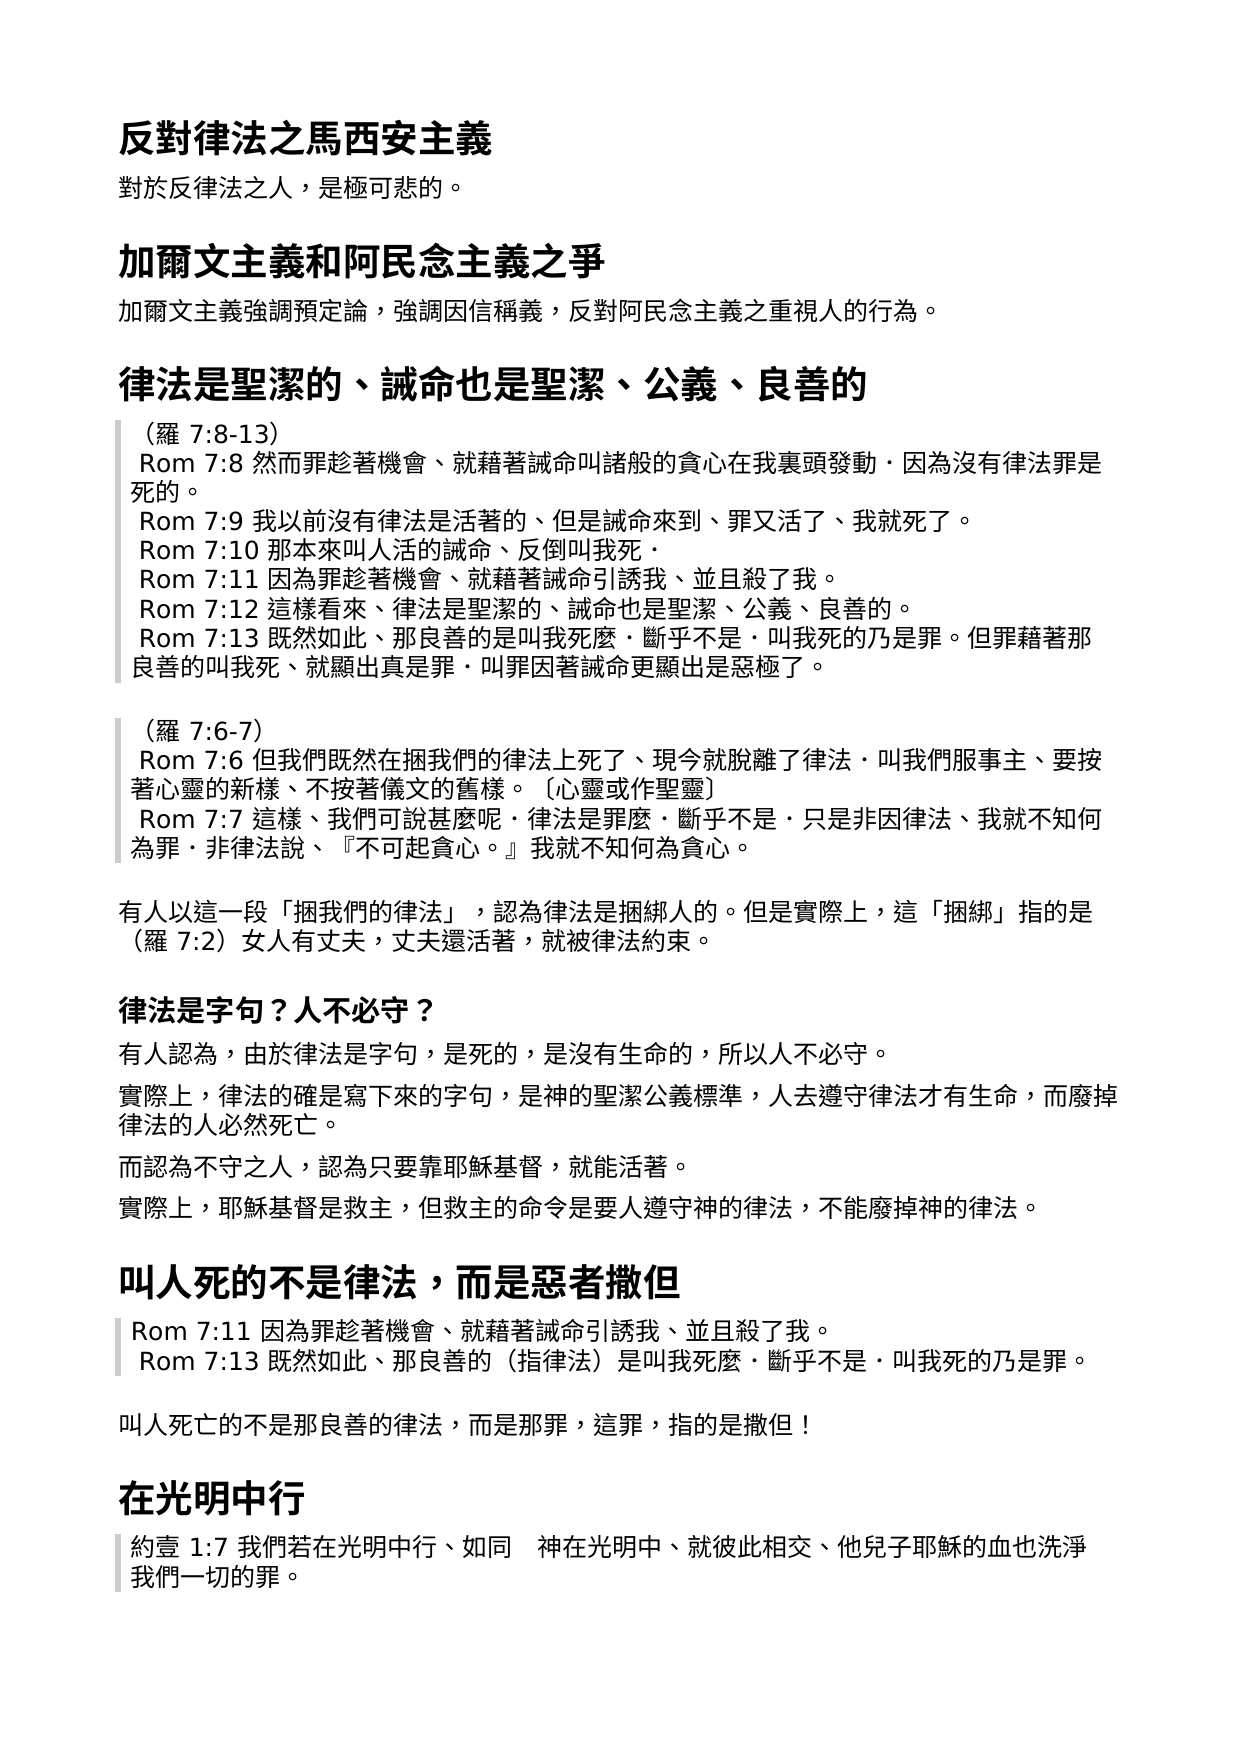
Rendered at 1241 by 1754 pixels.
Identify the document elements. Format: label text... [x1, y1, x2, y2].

text 對於反律法之人，是極可悲的。 [118, 174, 1122, 203]
text 實際上，律法的確是寫下來的字句，是神的聖潔公義標準，人去遵守律法才有生命，而廢掉律法的人必然死亡。 [118, 1082, 1122, 1141]
table_header （羅 7:6-7） Rom 7:6 但我們既然在捆我們的律法上死了、現今就脫離了律法．叫我們服事主、要按著心靈的新樣、不按著儀文的舊樣。〔心靈或作聖靈〕 Rom 7:7 這樣、我們可說甚麼呢．律法是罪麼．斷乎不是．只是非因律法、我就不知何為罪．非律法說、『不可起貪心。』我就不知何為貪心。 [121, 718, 1122, 863]
subtitle 叫人死的不是律法，而是惡者撒但 [118, 1261, 1122, 1305]
subtitle 律法是字句？人不必守？ [118, 994, 1122, 1028]
subtitle 在光明中行 [118, 1477, 1122, 1521]
subtitle 反對律法之馬西安主義 [118, 118, 1122, 162]
subtitle 加爾文主義和阿民念主義之爭 [118, 241, 1122, 284]
text 加爾文主義強調預定論，強調因信稱義，反對阿民念主義之重視人的行為。 [118, 297, 1122, 326]
text 而認為不守之人，認為只要靠耶穌基督，就能活著。 [118, 1153, 1122, 1182]
table_header Rom 7:11 因為罪趁著機會、就藉著誡命引誘我、並且殺了我。 Rom 7:13 既然如此、那良善的（指律法）是叫我死麼．斷乎不是．叫我死的乃是罪。 [121, 1318, 1122, 1376]
subtitle 律法是聖潔的、誡命也是聖潔、公義、良善的 [118, 364, 1122, 407]
text 有人以這一段「捆我們的律法」，認為律法是捆綁人的。但是實際上，這「捆綁」指的是（羅 7:2）女人有丈夫，丈夫還活著，就被律法約束。 [118, 898, 1122, 957]
table_header 約壹 1:7 我們若在光明中行、如同 神在光明中、就彼此相交、他兒子耶穌的血也洗淨我們一切的罪。 [121, 1534, 1122, 1592]
text 叫人死亡的不是那良善的律法，而是那罪，這罪，指的是撒但！ [118, 1411, 1122, 1440]
table_header （羅 7:8-13） Rom 7:8 然而罪趁著機會、就藉著誡命叫諸般的貪心在我裏頭發動．因為沒有律法罪是死的。 Rom 7:9 我以前沒有律法是活著的、但是誡命來到、罪又活了、我就死了。 Rom 7:10 那本來叫人活的誡命、反倒叫我死． Rom 7:11 因為罪趁著機會、就藉著誡命引誘我、並且殺了我。 Rom 7:12 這樣看來、律法是聖潔的、誡命也是聖潔、公義、良善的。 Rom 7:13 既然如此、那良善的是叫我死麼．斷乎不是．叫我死的乃是罪。但罪藉著那良善的叫我死、就顯出真是罪．叫罪因著誡命更顯出是惡極了。 [121, 420, 1122, 682]
text 實際上，耶穌基督是救主，但救主的命令是要人遵守神的律法，不能廢掉神的律法。 [118, 1195, 1122, 1224]
text 有人認為，由於律法是字句，是死的，是沒有生命的，所以人不必守。 [118, 1041, 1122, 1070]
